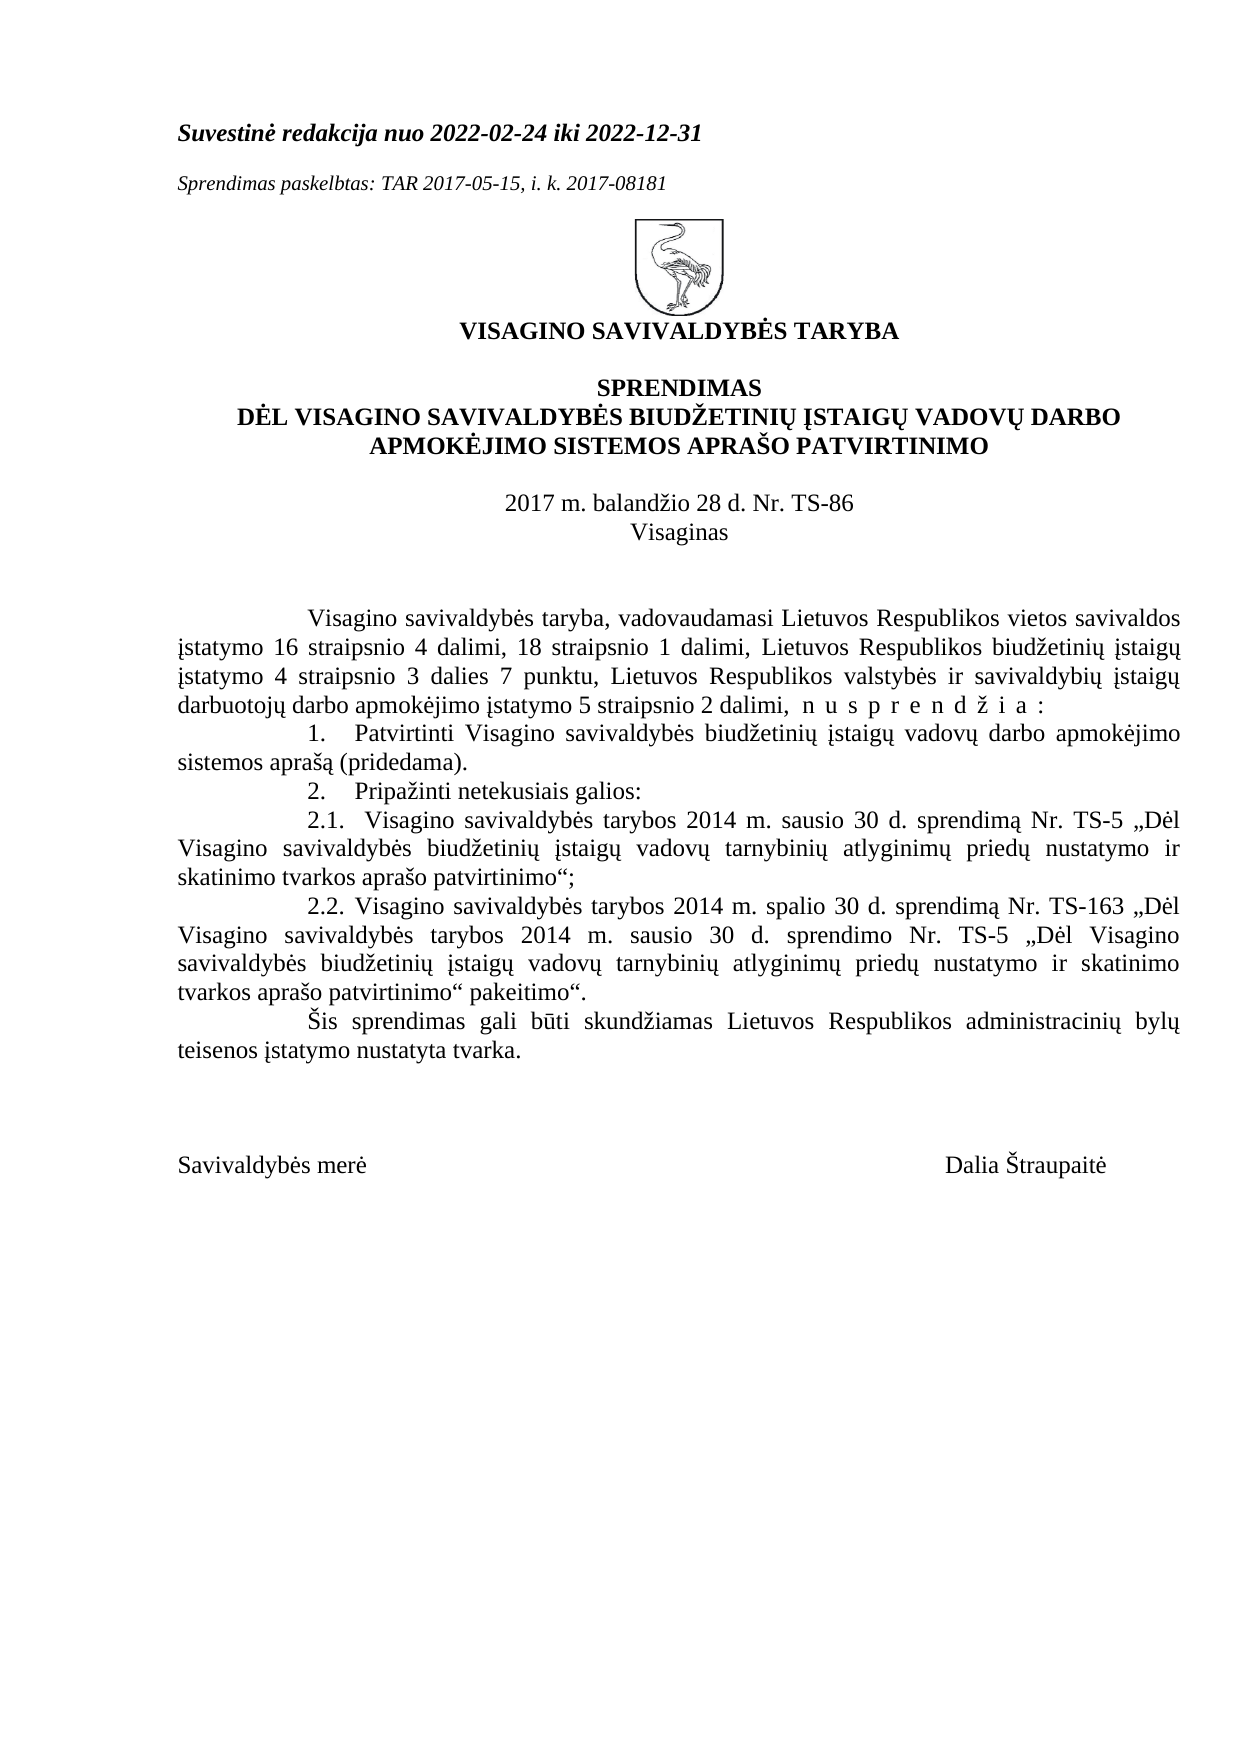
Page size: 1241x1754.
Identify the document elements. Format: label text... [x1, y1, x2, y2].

text dėl visagino savivaldybės biudžetinių įstaigų vadovų darbo apmokėjimo sistemos aprašo patvirtinimo [177, 402, 1181, 460]
text Visagino savivaldybės taryba, vadovaudamasi Lietuvos Respublikos vietos savivaldos įstatymo 16 straipsnio 4 dalimi, 18 straipsnio 1 dalimi, Lietuvos Respublikos biudžetinių įstaigų įstatymo 4 straipsnio 3 dalies 7 punktu, Lietuvos Respublikos valstybės ir savivaldybių įstaigų darbuotojų darbo apmokėjimo įstatymo 5 straipsnio 2 dalimi, nusprendžia: [177, 603, 1181, 718]
text 1. Patvirtinti Visagino savivaldybės biudžetinių įstaigų vadovų darbo apmokėjimo sistemos aprašą (pridedama). [177, 718, 1181, 776]
text visagino savivaldybės taryba [177, 316, 1181, 345]
text 2.2. Visagino savivaldybės tarybos 2014 m. spalio 30 d. sprendimą Nr. TS-163 „Dėl Visagino savivaldybės tarybos 2014 m. sausio 30 d. sprendimo Nr. TS-5 „Dėl Visagino savivaldybės biudžetinių įstaigų vadovų tarnybinių atlyginimų priedų nustatymo ir skatinimo tvarkos aprašo patvirtinimo“ pakeitimo“. [177, 891, 1181, 1006]
text Suvestinė redakcija nuo 2022-02-24 iki 2022-12-31 [177, 118, 1181, 147]
text Savivaldybės merė Dalia Štraupaitė [177, 1150, 1181, 1178]
text 2. Pripažinti netekusiais galios: [177, 776, 1181, 805]
text sprendimas [177, 373, 1181, 402]
text Sprendimas paskelbtas: TAR 2017-05-15, i. k. 2017-08181 [177, 171, 1181, 195]
text 2017 m. balandžio 28 d. Nr. TS-86 [177, 488, 1181, 517]
text 2.1. Visagino savivaldybės tarybos 2014 m. sausio 30 d. sprendimą Nr. TS-5 „Dėl Visagino savivaldybės biudžetinių įstaigų vadovų tarnybinių atlyginimų priedų nustatymo ir skatinimo tvarkos aprašo patvirtinimo“; [177, 805, 1181, 891]
text Šis sprendimas gali būti skundžiamas Lietuvos Respublikos administracinių bylų teisenos įstatymo nustatyta tvarka. [177, 1006, 1181, 1063]
text Visaginas [177, 517, 1181, 546]
